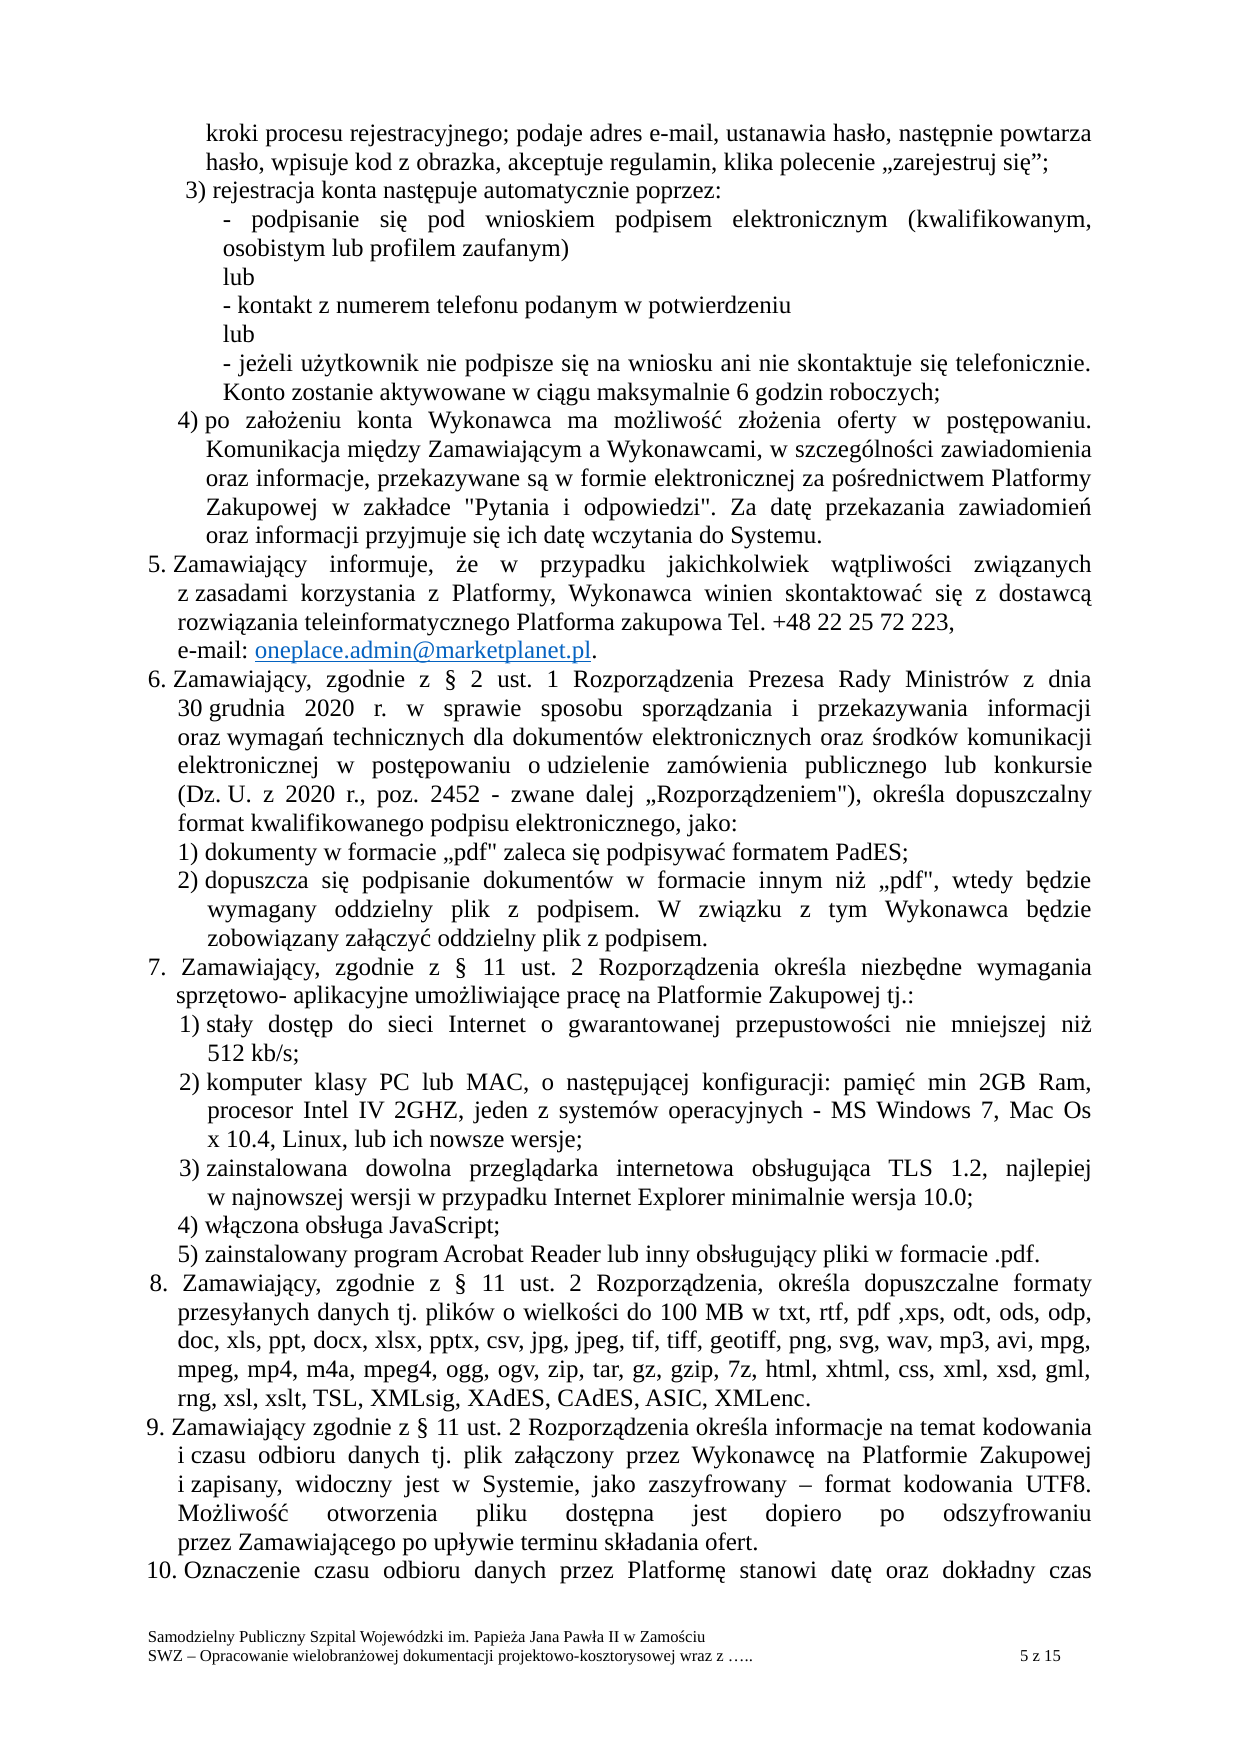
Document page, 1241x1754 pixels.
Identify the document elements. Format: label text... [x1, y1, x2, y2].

list rejestracja konta następuje automatycznie poprzez: [185, 176, 1092, 204]
list Zamawiający, zgodnie z § 2 ust. 1 Rozporządzenia Prezesa Rady Ministrów z dnia 30 grudnia 2020 r. w sprawie sposobu sporządzania i przekazywania informacji oraz wymagań technicznych dla dokumentów elektronicznych oraz środków komunikacji elektronicznej w postępowaniu o udzielenie zamówienia publicznego lub konkursie (Dz. U. z 2020 r., poz. 2452 - zwane dalej „Rozporządzeniem"), określa dopuszczalny format kwalifikowanego podpisu elektronicznego, jako: [148, 664, 1092, 837]
list po założeniu konta Wykonawca ma możliwość złożenia oferty w postępowaniu. Komunikacja między Zamawiającym a Wykonawcami, w szczególności zawiadomienia oraz informacje, przekazywane są w formie elektronicznej za pośrednictwem Platformy Zakupowej w zakładce "Pytania i odpowiedzi". Za datę przekazania zawiadomień oraz informacji przyjmuje się ich datę wczytania do Systemu. [177, 406, 1092, 549]
list lub - kontakt z numerem telefonu podanym w potwierdzeniu [185, 262, 1092, 319]
text 8. Zamawiający, zgodnie z § 11 ust. 2 Rozporządzenia, określa dopuszczalne formaty przesyłanych danych tj. plików o wielkości do 100 MB w txt, rtf, pdf ,xps, odt, ods, odp, doc, xls, ppt, docx, xlsx, pptx, csv, jpg, jpeg, tif, tiff, geotiff, png, svg, wav, mp3, avi, mpg, mpeg, mp4, m4a, mpeg4, ogg, ogv, zip, tar, gz, gzip, 7z, html, xhtml, css, xml, xsd, gml, rng, xsl, xslt, TSL, XMLsig, XAdES, CAdES, ASIC, XMLenc. [149, 1268, 1092, 1412]
text 7. Zamawiający, zgodnie z § 11 ust. 2 Rozporządzenia określa niezbędne wymagania sprzętowo- aplikacyjne umożliwiające pracę na Platformie Zakupowej tj.: [148, 952, 1092, 1009]
list Zamawiający informuje, że w przypadku jakichkolwiek wątpliwości związanych z zasadami korzystania z Platformy, Wykonawca winien skontaktować się z dostawcą rozwiązania teleinformatycznego Platforma zakupowa Tel. +48 22 25 72 223, [148, 549, 1092, 636]
list komputer klasy PC lub MAC, o następującej konfiguracji: pamięć min 2GB Ram, procesor Intel IV 2GHZ, jeden z systemów operacyjnych - MS Windows 7, Mac Os x 10.4, Linux, lub ich nowsze wersje; [179, 1067, 1092, 1153]
list zainstalowany program Acrobat Reader lub inny obsługujący pliki w formacie .pdf. [177, 1239, 1092, 1268]
list Oznaczenie czasu odbioru danych przez Platformę stanowi datę oraz dokładny czas [146, 1556, 1092, 1584]
list - podpisanie się pod wnioskiem podpisem elektronicznym (kwalifikowanym, osobistym lub profilem zaufanym) [185, 204, 1092, 262]
list włączona obsługa JavaScript; [177, 1211, 1092, 1239]
list kroki procesu rejestracyjnego; podaje adres e-mail, ustanawia hasło, następnie powtarza hasło, wpisuje kod z obrazka, akceptuje regulamin, klika polecenie „zarejestruj się”; [177, 118, 1092, 176]
list stały dostęp do sieci Internet o gwarantowanej przepustowości nie mniejszej niż 512 kb/s; [179, 1009, 1092, 1067]
list lub - jeżeli użytkownik nie podpisze się na wniosku ani nie skontaktuje się telefonicznie. Konto zostanie aktywowane w ciągu maksymalnie 6 godzin roboczych; [185, 319, 1092, 406]
list dokumenty w formacie „pdf" zaleca się podpisywać formatem PadES; [177, 837, 1092, 866]
list e-mail: oneplace.admin@marketplanet.pl. [148, 636, 1092, 664]
list dopuszcza się podpisanie dokumentów w formacie innym niż „pdf", wtedy będzie wymagany oddzielny plik z podpisem. W związku z tym Wykonawca będzie zobowiązany załączyć oddzielny plik z podpisem. [177, 866, 1092, 952]
list Zamawiający zgodnie z § 11 ust. 2 Rozporządzenia określa informacje na temat kodowania i czasu odbioru danych tj. plik załączony przez Wykonawcę na Platformie Zakupowej i zapisany, widoczny jest w Systemie, jako zaszyfrowany – format kodowania UTF8. Możliwość otworzenia pliku dostępna jest dopiero po odszyfrowaniu przez Zamawiającego po upływie terminu składania ofert. [146, 1412, 1092, 1556]
list zainstalowana dowolna przeglądarka internetowa obsługująca TLS 1.2, najlepiej w najnowszej wersji w przypadku Internet Explorer minimalnie wersja 10.0; [179, 1153, 1092, 1211]
